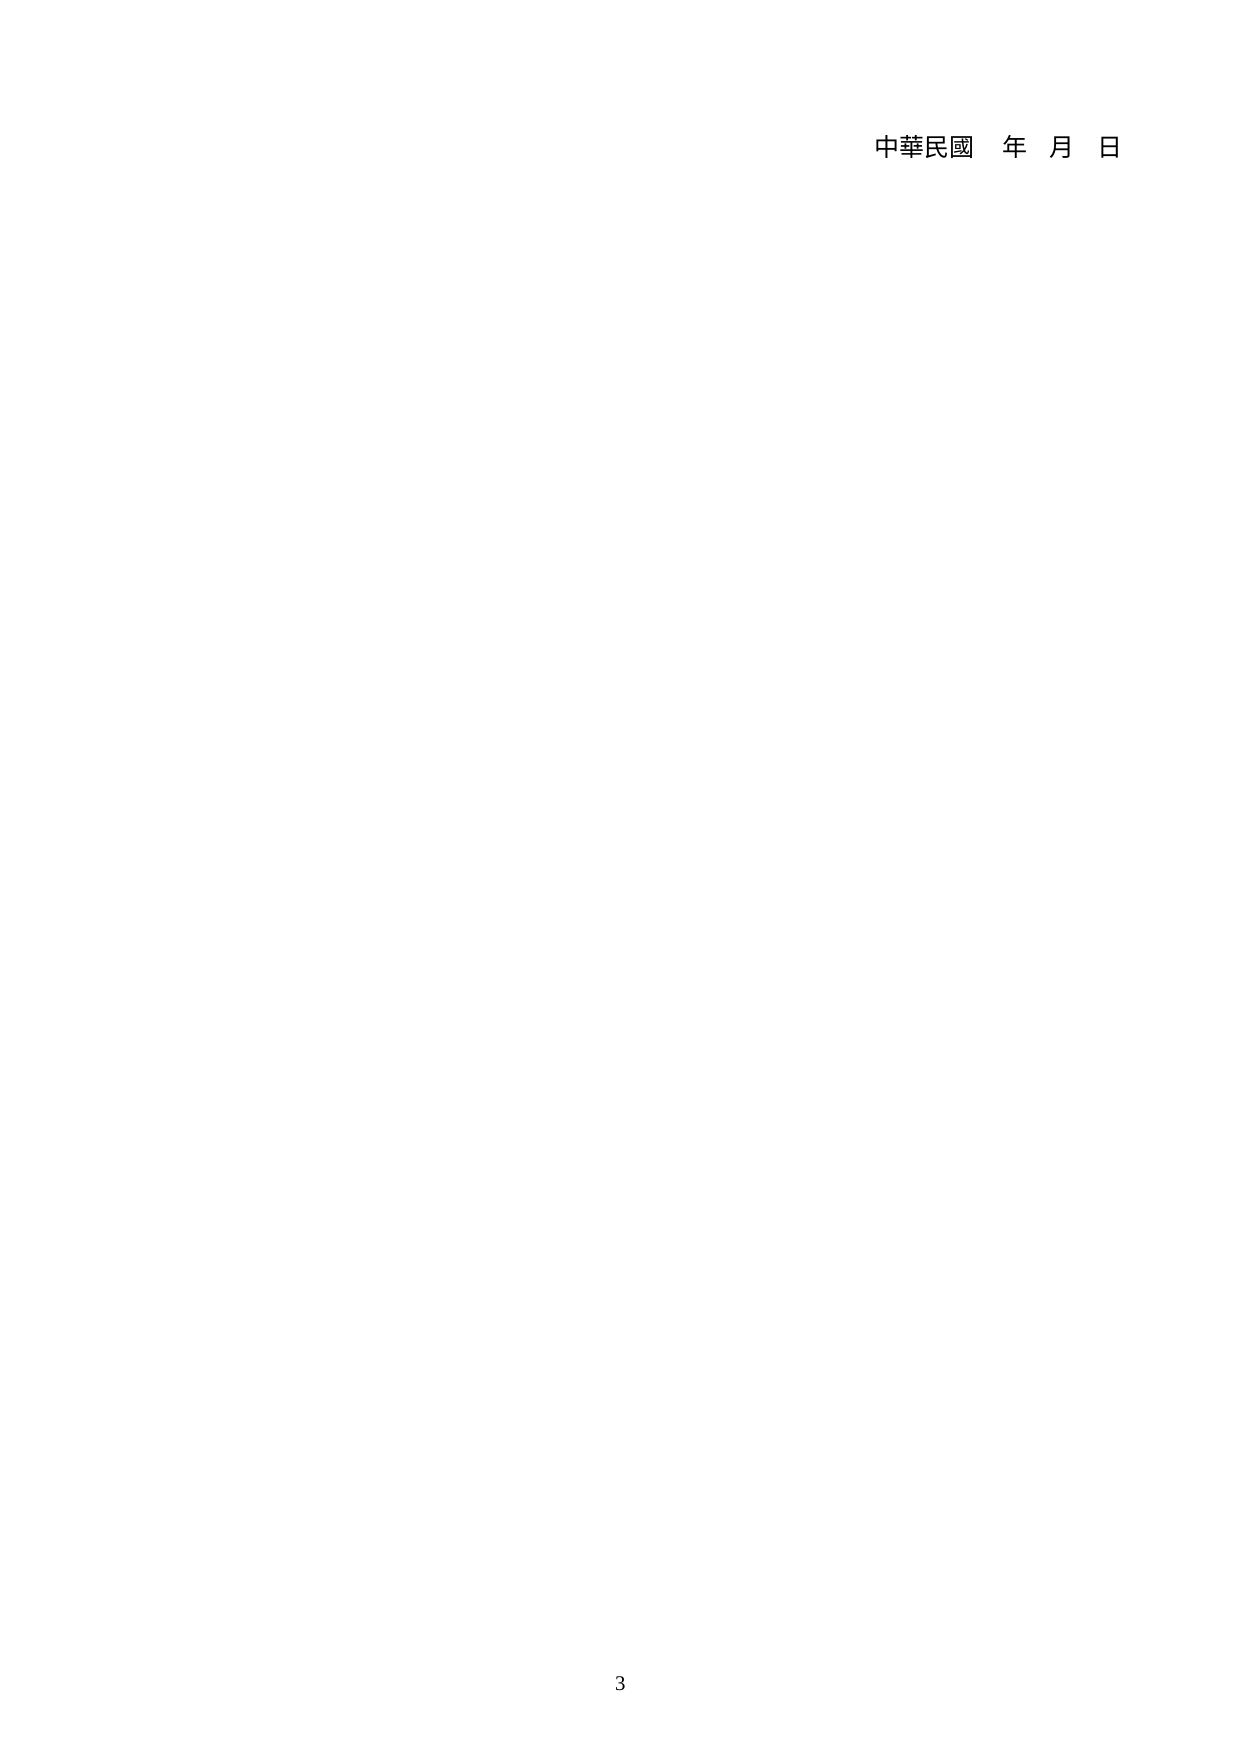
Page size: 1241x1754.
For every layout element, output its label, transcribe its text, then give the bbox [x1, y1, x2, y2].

text 中華民國 年 月 日 [118, 127, 1122, 164]
